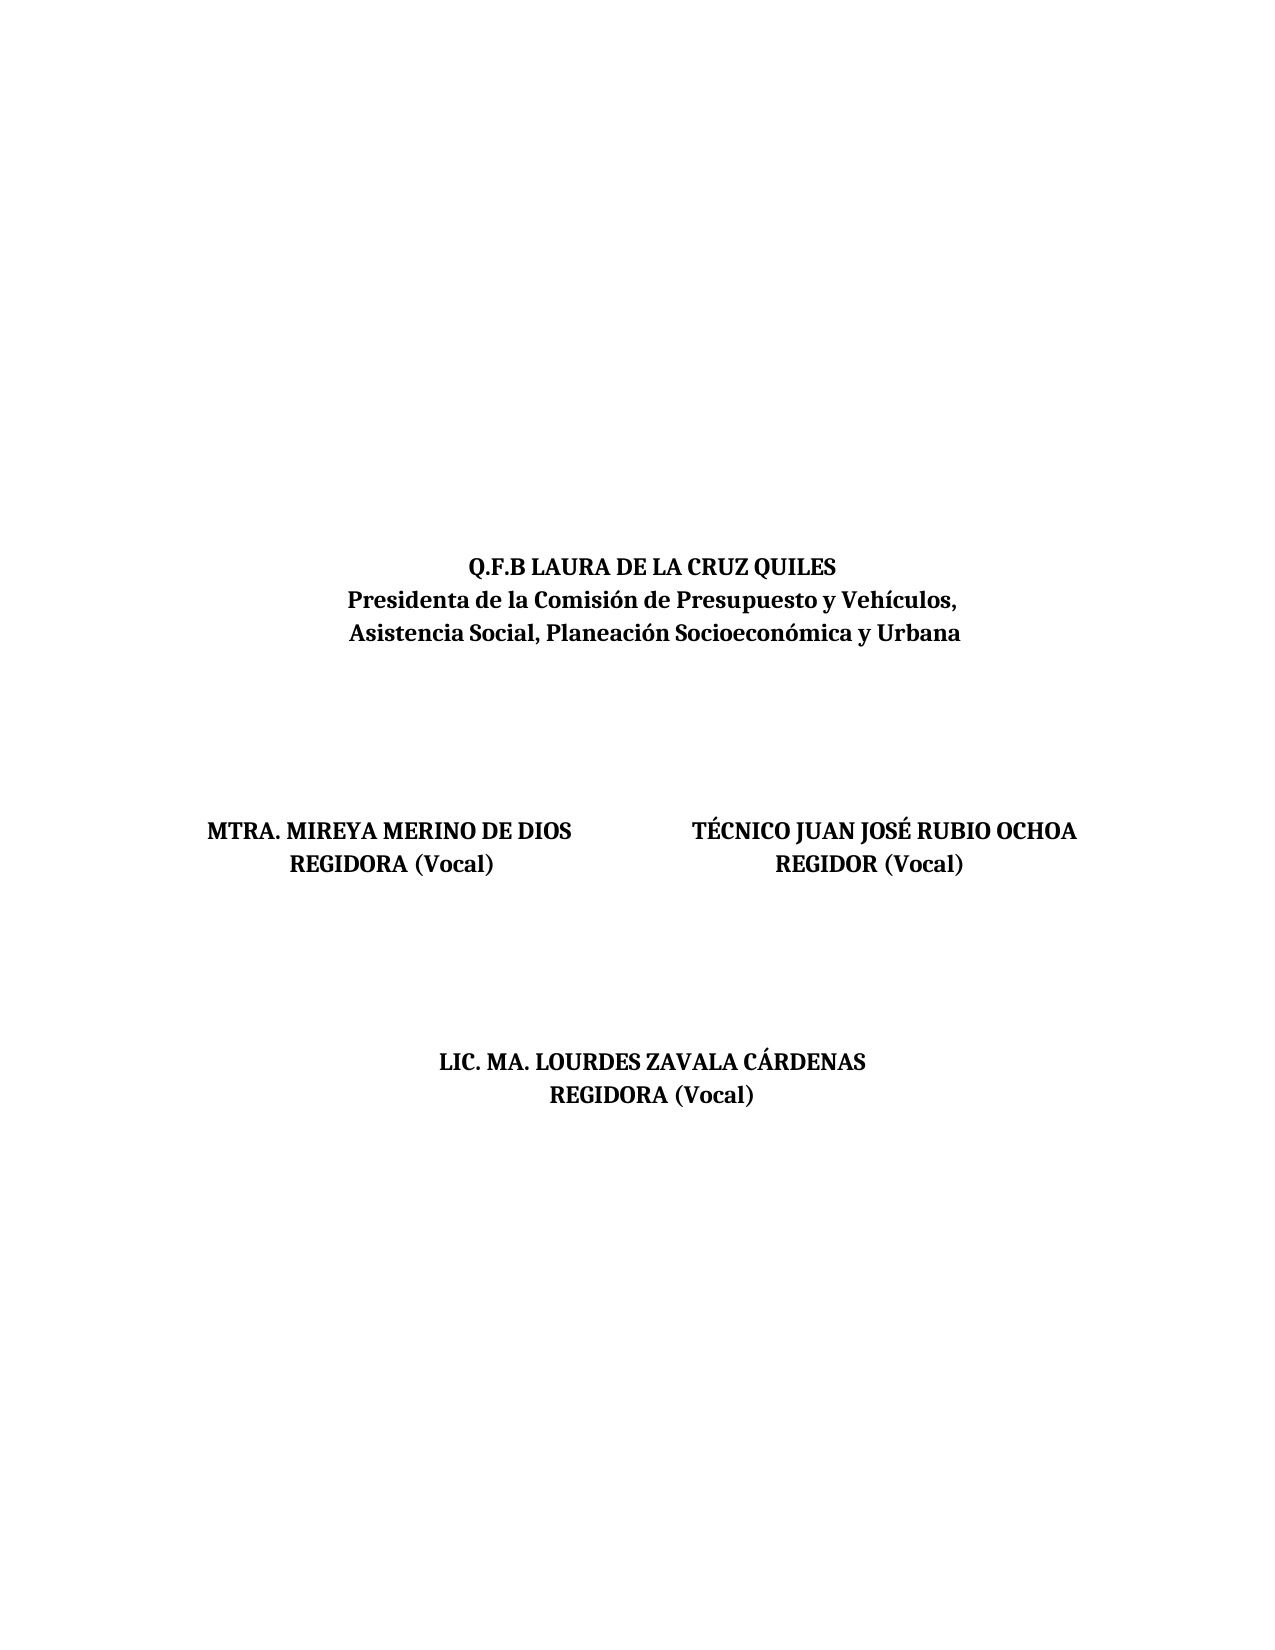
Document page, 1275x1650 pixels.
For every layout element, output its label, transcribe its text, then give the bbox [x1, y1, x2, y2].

text Presidenta de la Comisión de Presupuesto y Vehículos, [207, 586, 1098, 614]
text LIC. MA. LOURDES ZAVALA CÁRDENAS [207, 1048, 1098, 1077]
text REGIDORA (Vocal) REGIDOR (Vocal) [207, 850, 1098, 878]
text REGIDORA (Vocal) [207, 1081, 1098, 1109]
text Q.F.B LAURA DE LA CRUZ QUILES [207, 552, 1098, 581]
text Asistencia Social, Planeación Socioeconómica y Urbana [207, 618, 1098, 647]
text MTRA. MIREYA MERINO DE DIOS TÉCNICO JUAN JOSÉ RUBIO OCHOA [207, 817, 1098, 845]
